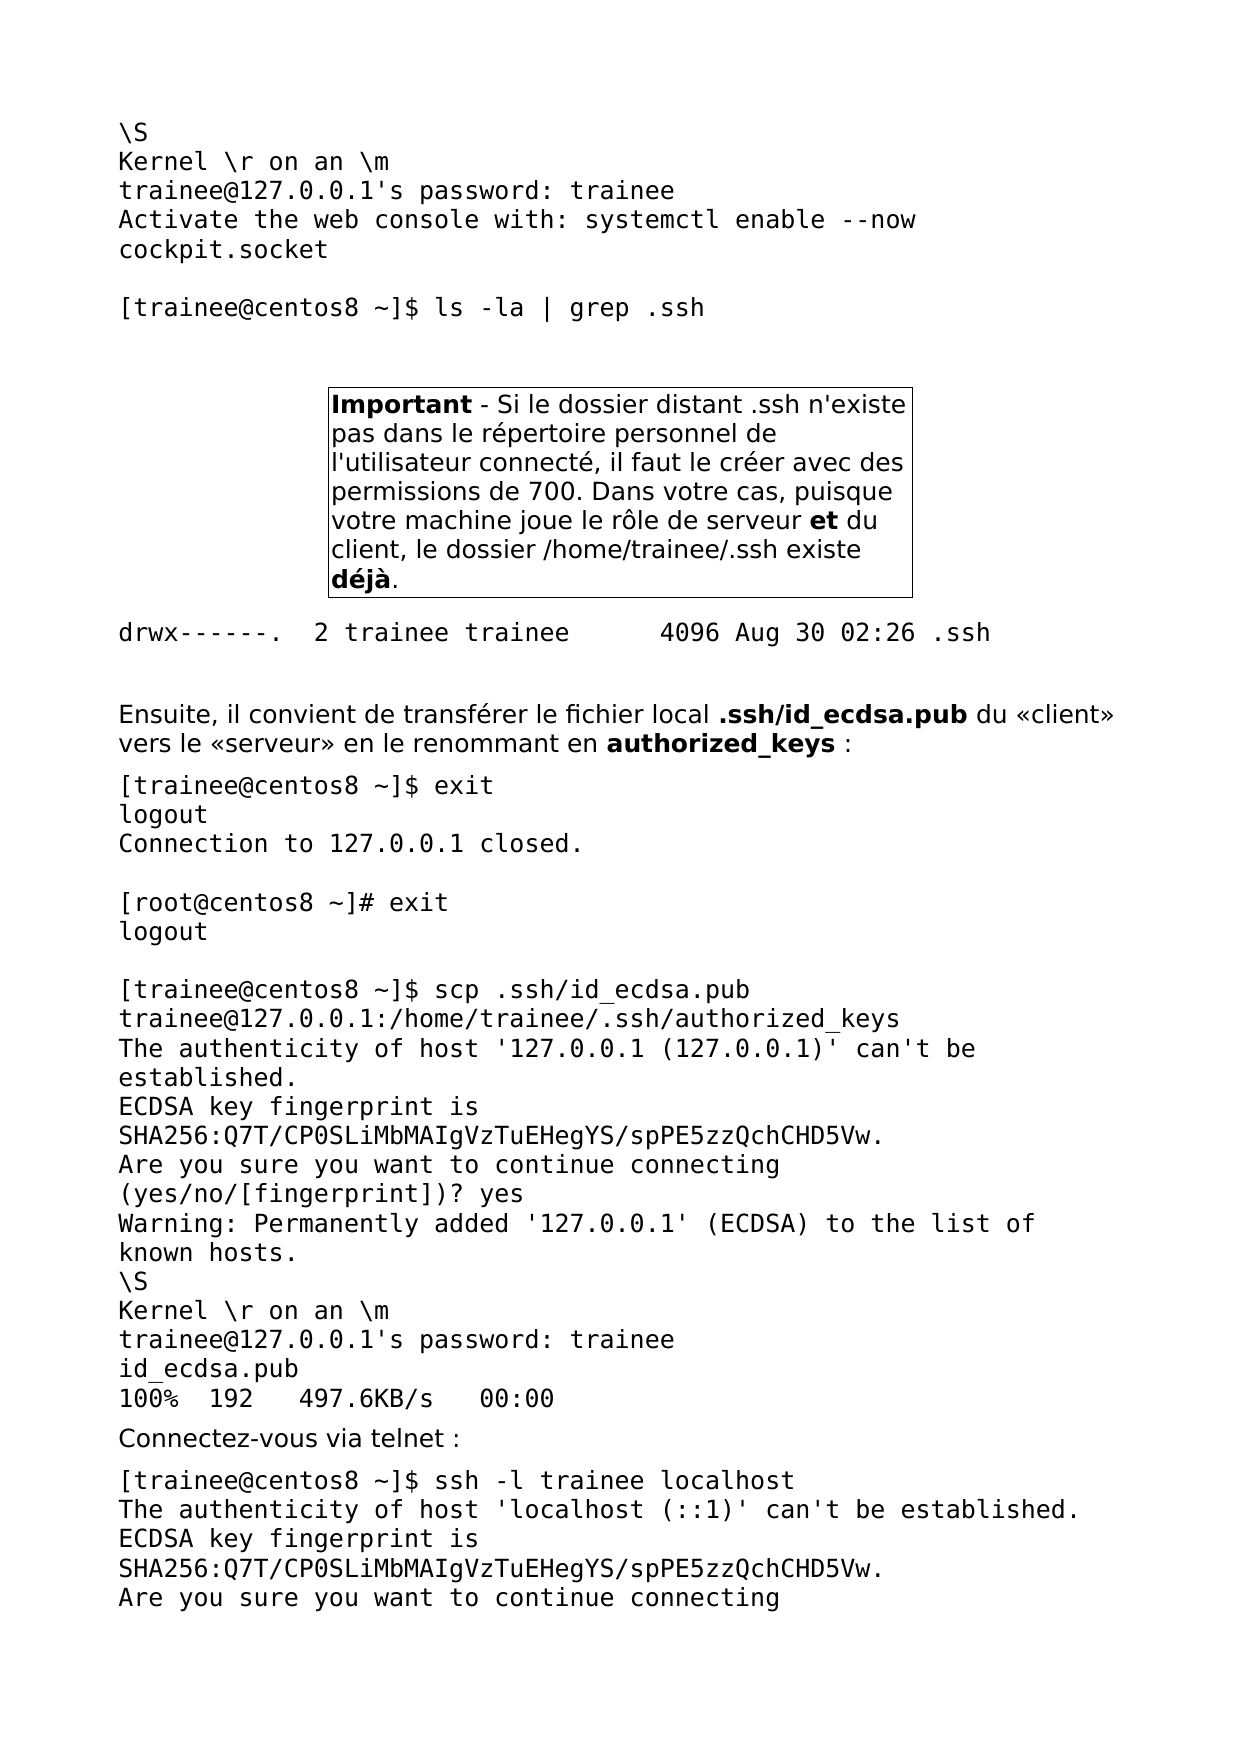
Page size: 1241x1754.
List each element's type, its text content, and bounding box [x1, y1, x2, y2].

text Connectez-vous via telnet : [118, 1425, 1122, 1454]
text \S Kernel \r on an \m trainee@127.0.0.1's password: trainee Activate the web console with: systemctl enable --now cockpit.socket [trainee@centos8 ~]$ ls -la | grep .ssh drwx------. 2 trainee trainee 4096 Aug 30 02:26 .ssh [118, 118, 1122, 647]
text Ensuite, il convient de transférer le fichier local .ssh/id_ecdsa.pub du «client» vers le «serveur» en le renommant en authorized_keys : [118, 700, 1122, 759]
text [trainee@centos8 ~]$ ssh -l trainee localhost The authenticity of host 'localhost (::1)' can't be established. ECDSA key fingerprint is SHA256:Q7T/CP0SLiMbMAIgVzTuEHegYS/spPE5zzQchCHD5Vw. Are you sure you want to continue connecting [118, 1466, 1122, 1612]
text [trainee@centos8 ~]$ exit logout Connection to 127.0.0.1 closed. [root@centos8 ~]# exit logout [trainee@centos8 ~]$ scp .ssh/id_ecdsa.pub trainee@127.0.0.1:/home/trainee/.ssh/authorized_keys The authenticity of host '127.0.0.1 (127.0.0.1)' can't be established. ECDSA key fingerprint is SHA256:Q7T/CP0SLiMbMAIgVzTuEHegYS/spPE5zzQchCHD5Vw. Are you sure you want to continue connecting (yes/no/[fingerprint])? yes Warning: Permanently added '127.0.0.1' (ECDSA) to the list of known hosts. \S Kernel \r on an \m trainee@127.0.0.1's password: trainee id_ecdsa.pub 100% 192 497.6KB/s 00:00 [118, 771, 1122, 1413]
table_header Important - Si le dossier distant .ssh n'existe pas dans le répertoire personnel de l'utilisateur connecté, il faut le créer avec des permissions de 700. Dans votre cas, puisque votre machine joue le rôle de serveur et du client, le dossier /home/trainee/.ssh existe déjà. [329, 388, 912, 597]
